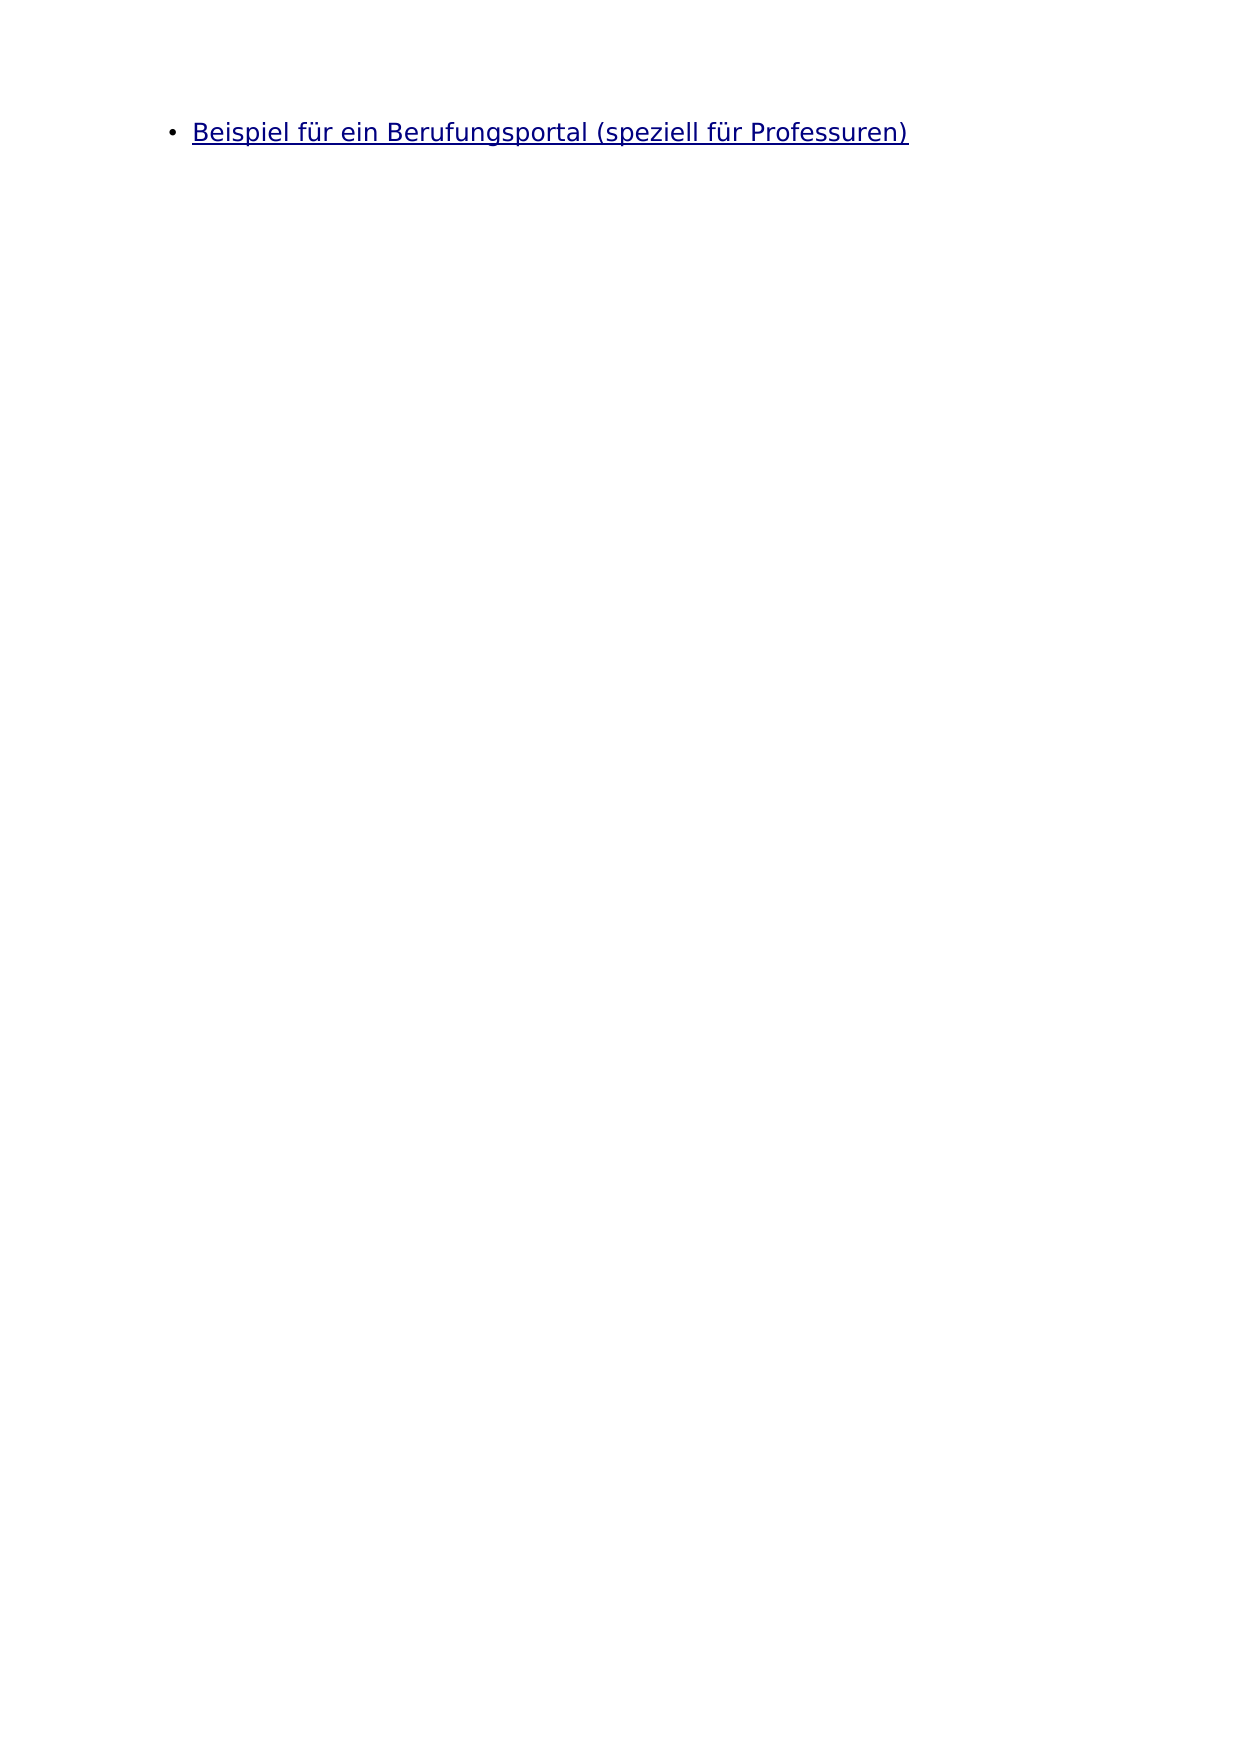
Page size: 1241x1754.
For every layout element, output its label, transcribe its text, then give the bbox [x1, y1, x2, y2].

list Beispiel für ein Berufungsportal (speziell für Professuren) [177, 118, 1122, 147]
